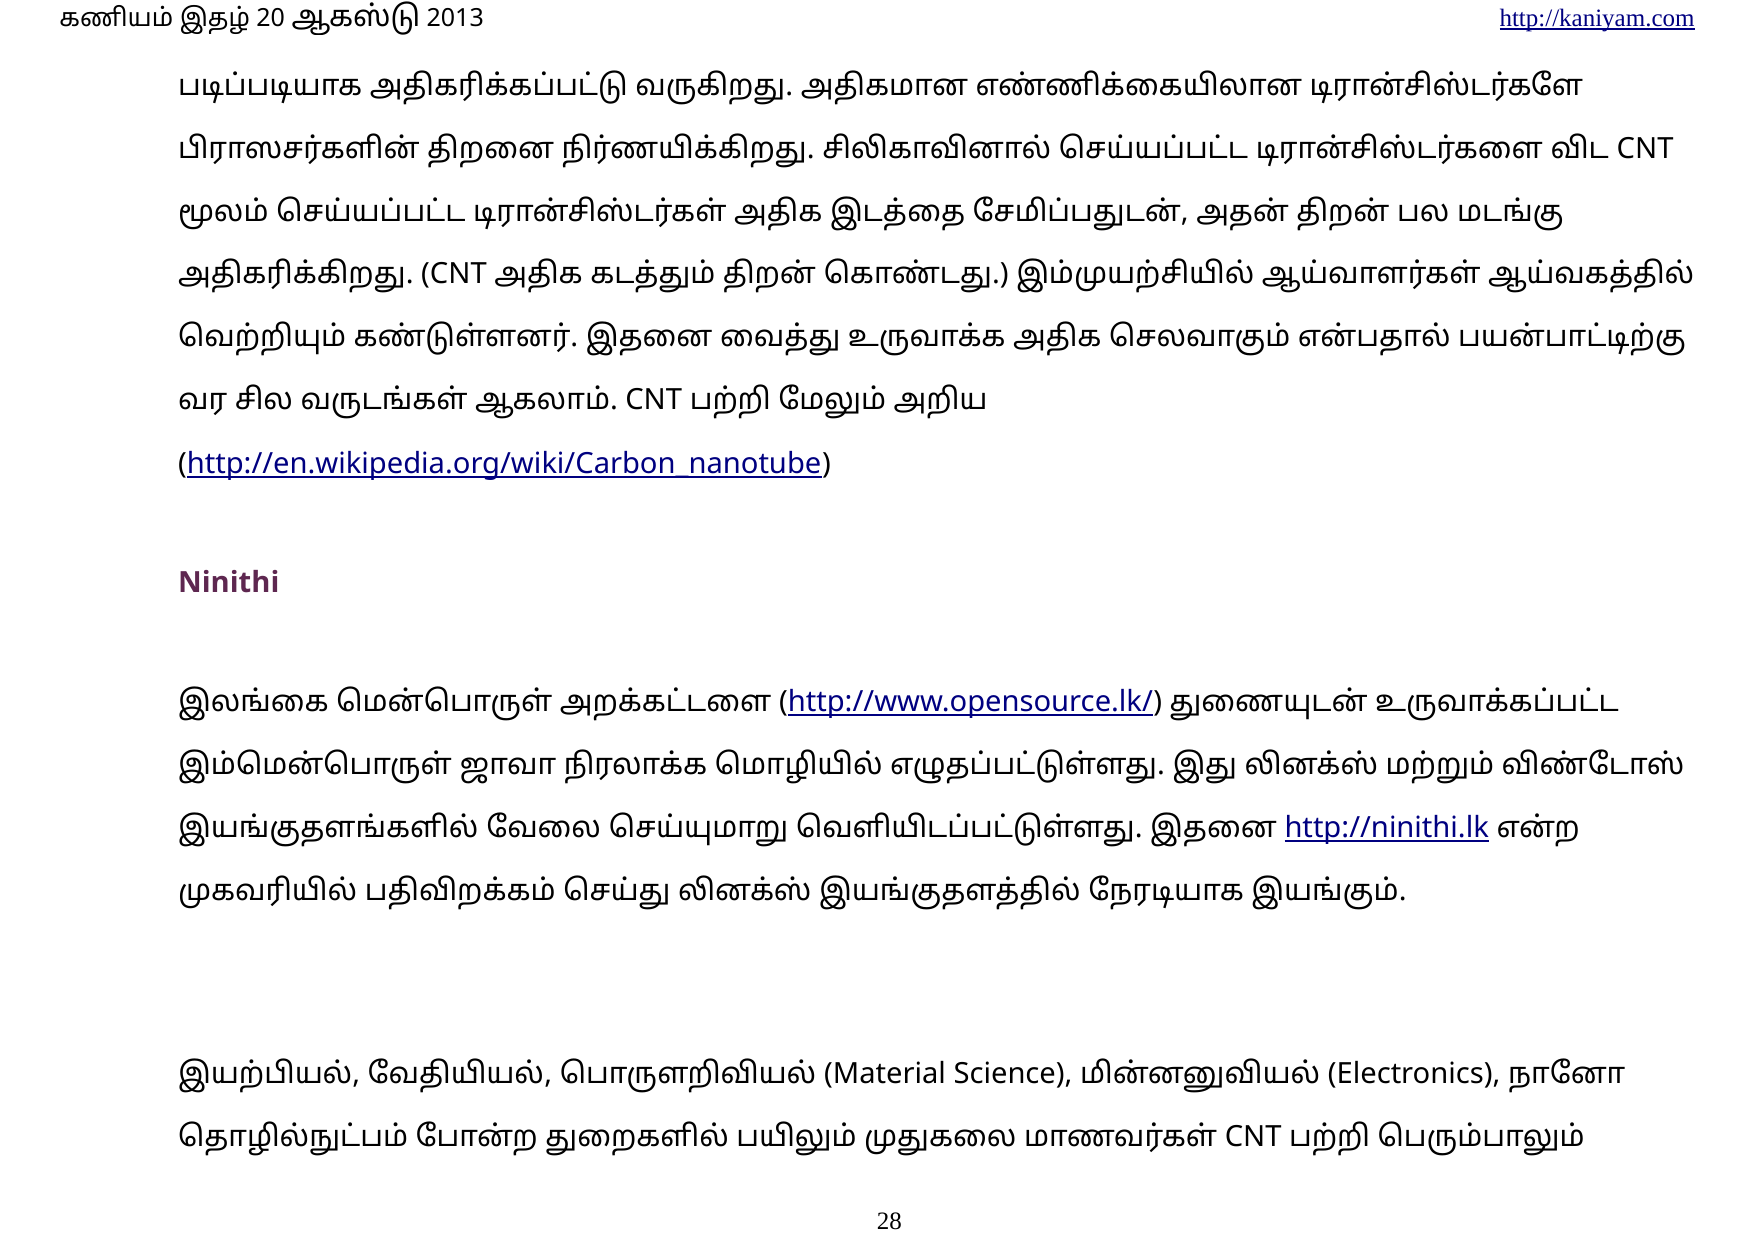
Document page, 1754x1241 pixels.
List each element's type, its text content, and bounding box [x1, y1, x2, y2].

text இயற்பியல், வேதியியல், பொருளறிவியல் (Material Science), மின்னனுவியல் (Electronics), நானோ தொழில்நுட்பம் போன்ற துறைகளில் பயிலும் முதுகலை மாணவர்கள் CNT பற்றி பெரும்பாலும் [178, 1053, 1694, 1158]
text இலங்கை மென்பொருள் அறக்கட்டளை (http://www.opensource.lk/) துணையுடன் உருவாக்கப்பட்ட இம்மென்பொருள் ஜாவா நிரலாக்க மொழியில் எழுதப்பட்டுள்ளது. இது லினக்ஸ் மற்றும் விண்டோஸ் இயங்குதளங்களில் வேலை செய்யுமாறு வெளியிடப்பட்டுள்ளது. இதனை http://ninithi.lk என்ற முகவரியில் பதிவிறக்கம் செய்து லினக்ஸ் இயங்குதளத்தில் நேரடியாக இயங்கும். [178, 681, 1694, 912]
text படிப்படியாக அதிகரிக்கப்பட்டு வருகிறது. அதிகமான எண்ணிக்கையிலான டிரான்சிஸ்டர்களே பிராஸசர்களின் திறனை நிர்ணயிக்கிறது. சிலிகாவினால் செய்யப்பட்ட டிரான்சிஸ்டர்களை விட CNT மூலம் செய்யப்பட்ட டிரான்சிஸ்டர்கள் அதிக இடத்தை சேமிப்பதுடன், அதன் திறன் பல மடங்கு அதிகரிக்கிறது. (CNT அதிக கடத்தும் திறன் கொண்டது.) இம்முயற்சியில் ஆய்வாளர்கள் ஆய்வகத்தில் வெற்றியும் கண்டுள்ளனர். இதனை வைத்து உருவாக்க அதிக செலவாகும் என்பதால் பயன்பாட்டிற்கு வர சில வருடங்கள் ஆகலாம். CNT பற்றி மேலும் அறிய [178, 64, 1694, 421]
text (http://en.wikipedia.org/wiki/Carbon_nanotube) [178, 443, 1694, 482]
text Ninithi [178, 562, 1694, 601]
